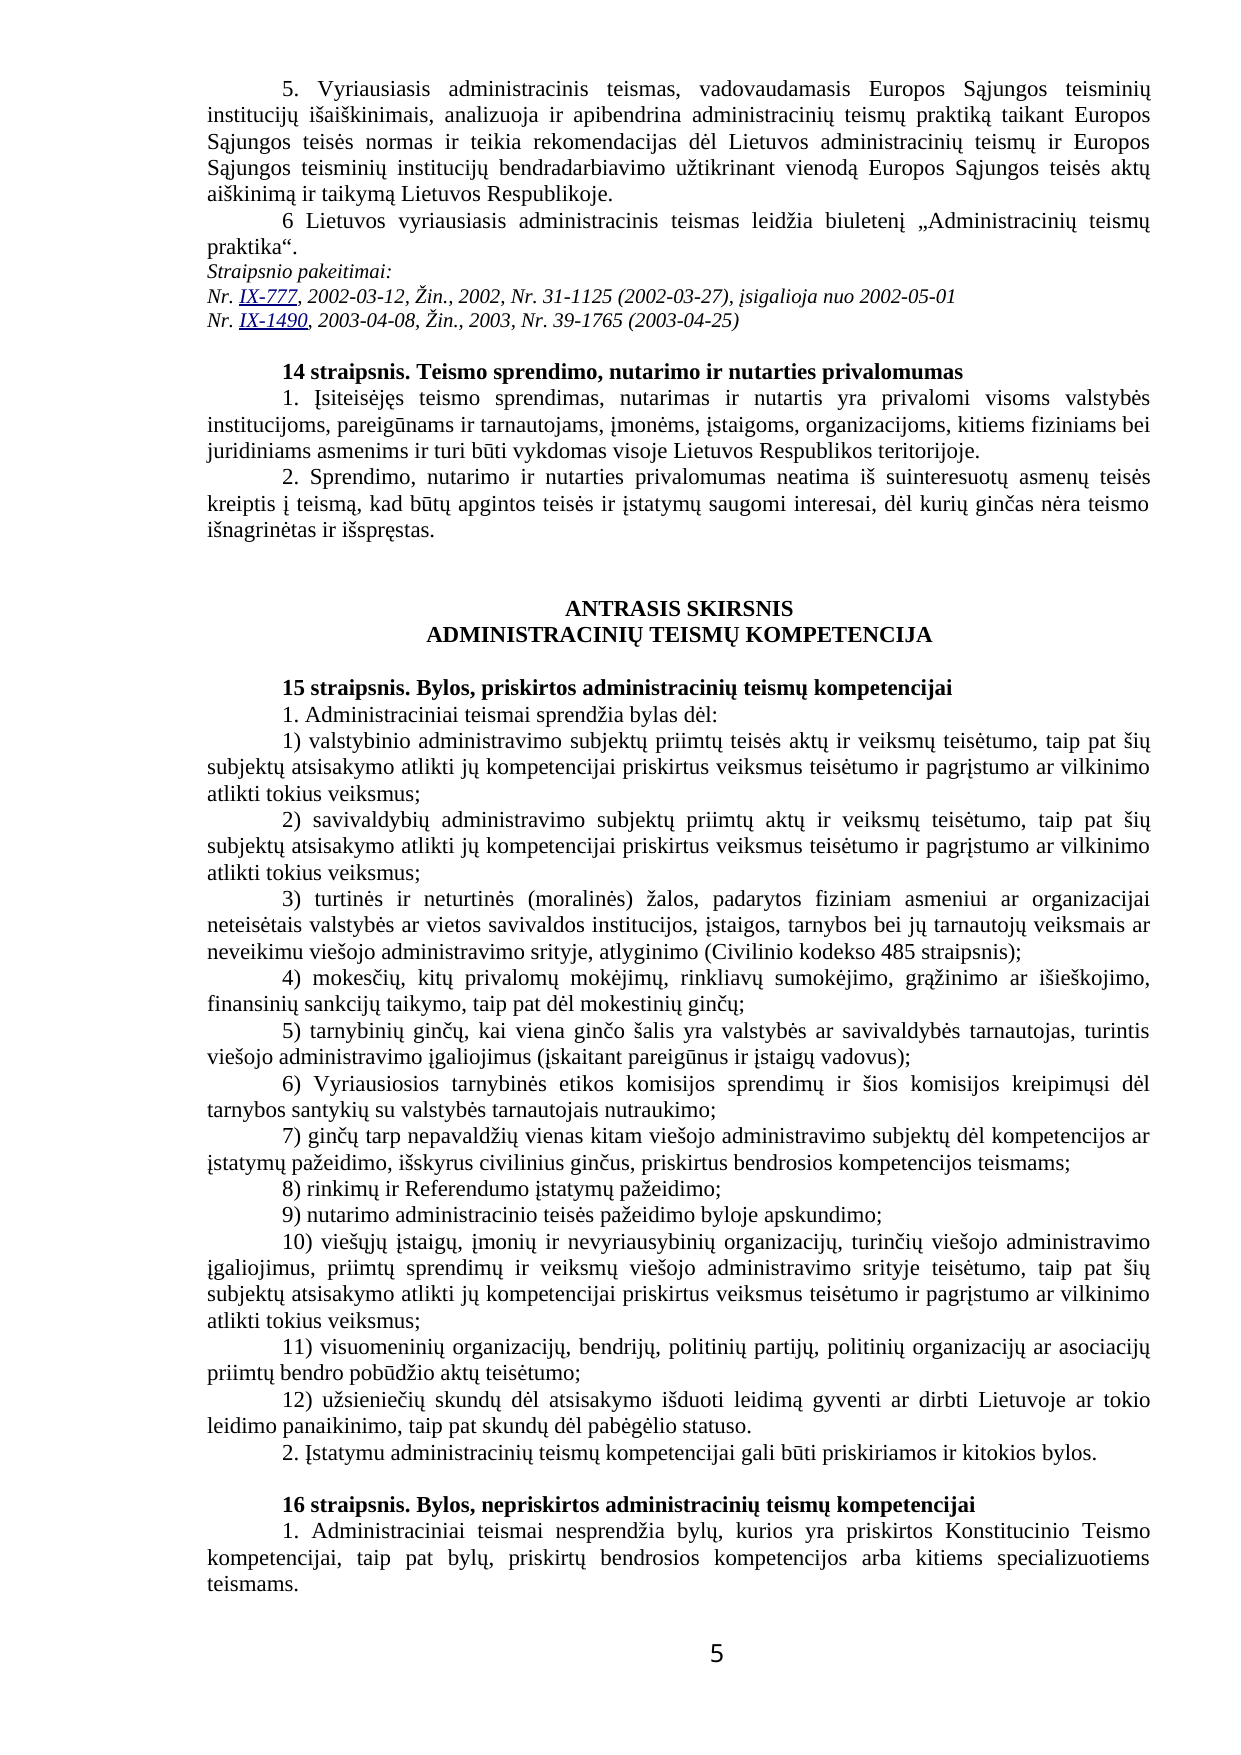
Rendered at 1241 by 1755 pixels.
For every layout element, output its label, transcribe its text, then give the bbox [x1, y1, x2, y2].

text 2. Sprendimo, nutarimo ir nutarties privalomumas neatima iš suinteresuotų asmenų teisės kreiptis į teismą, kad būtų apgintos teisės ir įstatymų saugomi interesai, dėl kurių ginčas nėra teismo išnagrinėtas ir išspręstas. [207, 463, 1152, 542]
text 4) mokesčių, kitų privalomų mokėjimų, rinkliavų sumokėjimo, grąžinimo ar išieškojimo, finansinių sankcijų taikymo, taip pat dėl mokestinių ginčų; [207, 964, 1152, 1017]
text Nr. IX-777, 2002-03-12, Žin., 2002, Nr. 31-1125 (2002-03-27), įsigalioja nuo 2002-05-01 [207, 283, 1152, 308]
text 1. Įsiteisėjęs teismo sprendimas, nutarimas ir nutartis yra privalomi visoms valstybės institucijoms, pareigūnams ir tarnautojams, įmonėms, įstaigoms, organizacijoms, kitiems fiziniams bei juridiniams asmenims ir turi būti vykdomas visoje Lietuvos Respublikos teritorijoje. [207, 384, 1152, 463]
text ANTRASIS SKIRSNIS [207, 595, 1152, 622]
text 5. Vyriausiasis administracinis teismas, vadovaudamasis Europos Sąjungos teisminių institucijų išaiškinimais, analizuoja ir apibendrina administracinių teismų praktiką taikant Europos Sąjungos teisės normas ir teikia rekomendacijas dėl Lietuvos administracinių teismų ir Europos Sąjungos teisminių institucijų bendradarbiavimo užtikrinant vienodą Europos Sąjungos teisės aktų aiškinimą ir taikymą Lietuvos Respublikoje. [207, 75, 1152, 207]
text 6) Vyriausiosios tarnybinės etikos komisijos sprendimų ir šios komisijos kreipimųsi dėl tarnybos santykių su valstybės tarnautojais nutraukimo; [207, 1069, 1152, 1122]
text 16 straipsnis. Bylos, nepriskirtos administracinių teismų kompetencijai [207, 1491, 1152, 1518]
text 2. Įstatymu administracinių teismų kompetencijai gali būti priskiriamos ir kitokios bylos. [207, 1438, 1152, 1465]
text 7) ginčų tarp nepavaldžių vienas kitam viešojo administravimo subjektų dėl kompetencijos ar įstatymų pažeidimo, išskyrus civilinius ginčus, priskirtus bendrosios kompetencijos teismams; [207, 1122, 1152, 1175]
text Nr. IX-1490, 2003-04-08, Žin., 2003, Nr. 39-1765 (2003-04-25) [207, 308, 1152, 332]
text 14 straipsnis. Teismo sprendimo, nutarimo ir nutarties privalomumas [207, 358, 1152, 384]
text 15 straipsnis. Bylos, priskirtos administracinių teismų kompetencijai [207, 674, 1152, 701]
text 6 Lietuvos vyriausiasis administracinis teismas leidžia biuletenį „Administracinių teismų praktika“. [207, 207, 1152, 259]
text 1. Administraciniai teismai nesprendžia bylų, kurios yra priskirtos Konstitucinio Teismo kompetencijai, taip pat bylų, priskirtų bendrosios kompetencijos arba kitiems specializuotiems teismams. [207, 1518, 1152, 1597]
text 8) rinkimų ir Referendumo įstatymų pažeidimo; [207, 1175, 1152, 1201]
text 1) valstybinio administravimo subjektų priimtų teisės aktų ir veiksmų teisėtumo, taip pat šių subjektų atsisakymo atlikti jų kompetencijai priskirtus veiksmus teisėtumo ir pagrįstumo ar vilkinimo atlikti tokius veiksmus; [207, 727, 1152, 806]
text 5) tarnybinių ginčų, kai viena ginčo šalis yra valstybės ar savivaldybės tarnautojas, turintis viešojo administravimo įgaliojimus (įskaitant pareigūnus ir įstaigų vadovus); [207, 1017, 1152, 1069]
text 9) nutarimo administracinio teisės pažeidimo byloje apskundimo; [207, 1201, 1152, 1228]
text 11) visuomeninių organizacijų, bendrijų, politinių partijų, politinių organizacijų ar asociacijų priimtų bendro pobūdžio aktų teisėtumo; [207, 1333, 1152, 1386]
text Straipsnio pakeitimai: [207, 259, 1152, 283]
text 12) užsieniečių skundų dėl atsisakymo išduoti leidimą gyventi ar dirbti Lietuvoje ar tokio leidimo panaikinimo, taip pat skundų dėl pabėgėlio statuso. [207, 1386, 1152, 1438]
text 1. Administraciniai teismai sprendžia bylas dėl: [207, 701, 1152, 727]
text ADMINISTRACINIŲ TEISMŲ KOMPETENCIJA [207, 622, 1152, 648]
text 2) savivaldybių administravimo subjektų priimtų aktų ir veiksmų teisėtumo, taip pat šių subjektų atsisakymo atlikti jų kompetencijai priskirtus veiksmus teisėtumo ir pagrįstumo ar vilkinimo atlikti tokius veiksmus; [207, 806, 1152, 885]
text 3) turtinės ir neturtinės (moralinės) žalos, padarytos fiziniam asmeniui ar organizacijai neteisėtais valstybės ar vietos savivaldos institucijos, įstaigos, tarnybos bei jų tarnautojų veiksmais ar neveikimu viešojo administravimo srityje, atlyginimo (Civilinio kodekso 485 straipsnis); [207, 885, 1152, 964]
text 10) viešųjų įstaigų, įmonių ir nevyriausybinių organizacijų, turinčių viešojo administravimo įgaliojimus, priimtų sprendimų ir veiksmų viešojo administravimo srityje teisėtumo, taip pat šių subjektų atsisakymo atlikti jų kompetencijai priskirtus veiksmus teisėtumo ir pagrįstumo ar vilkinimo atlikti tokius veiksmus; [207, 1228, 1152, 1333]
